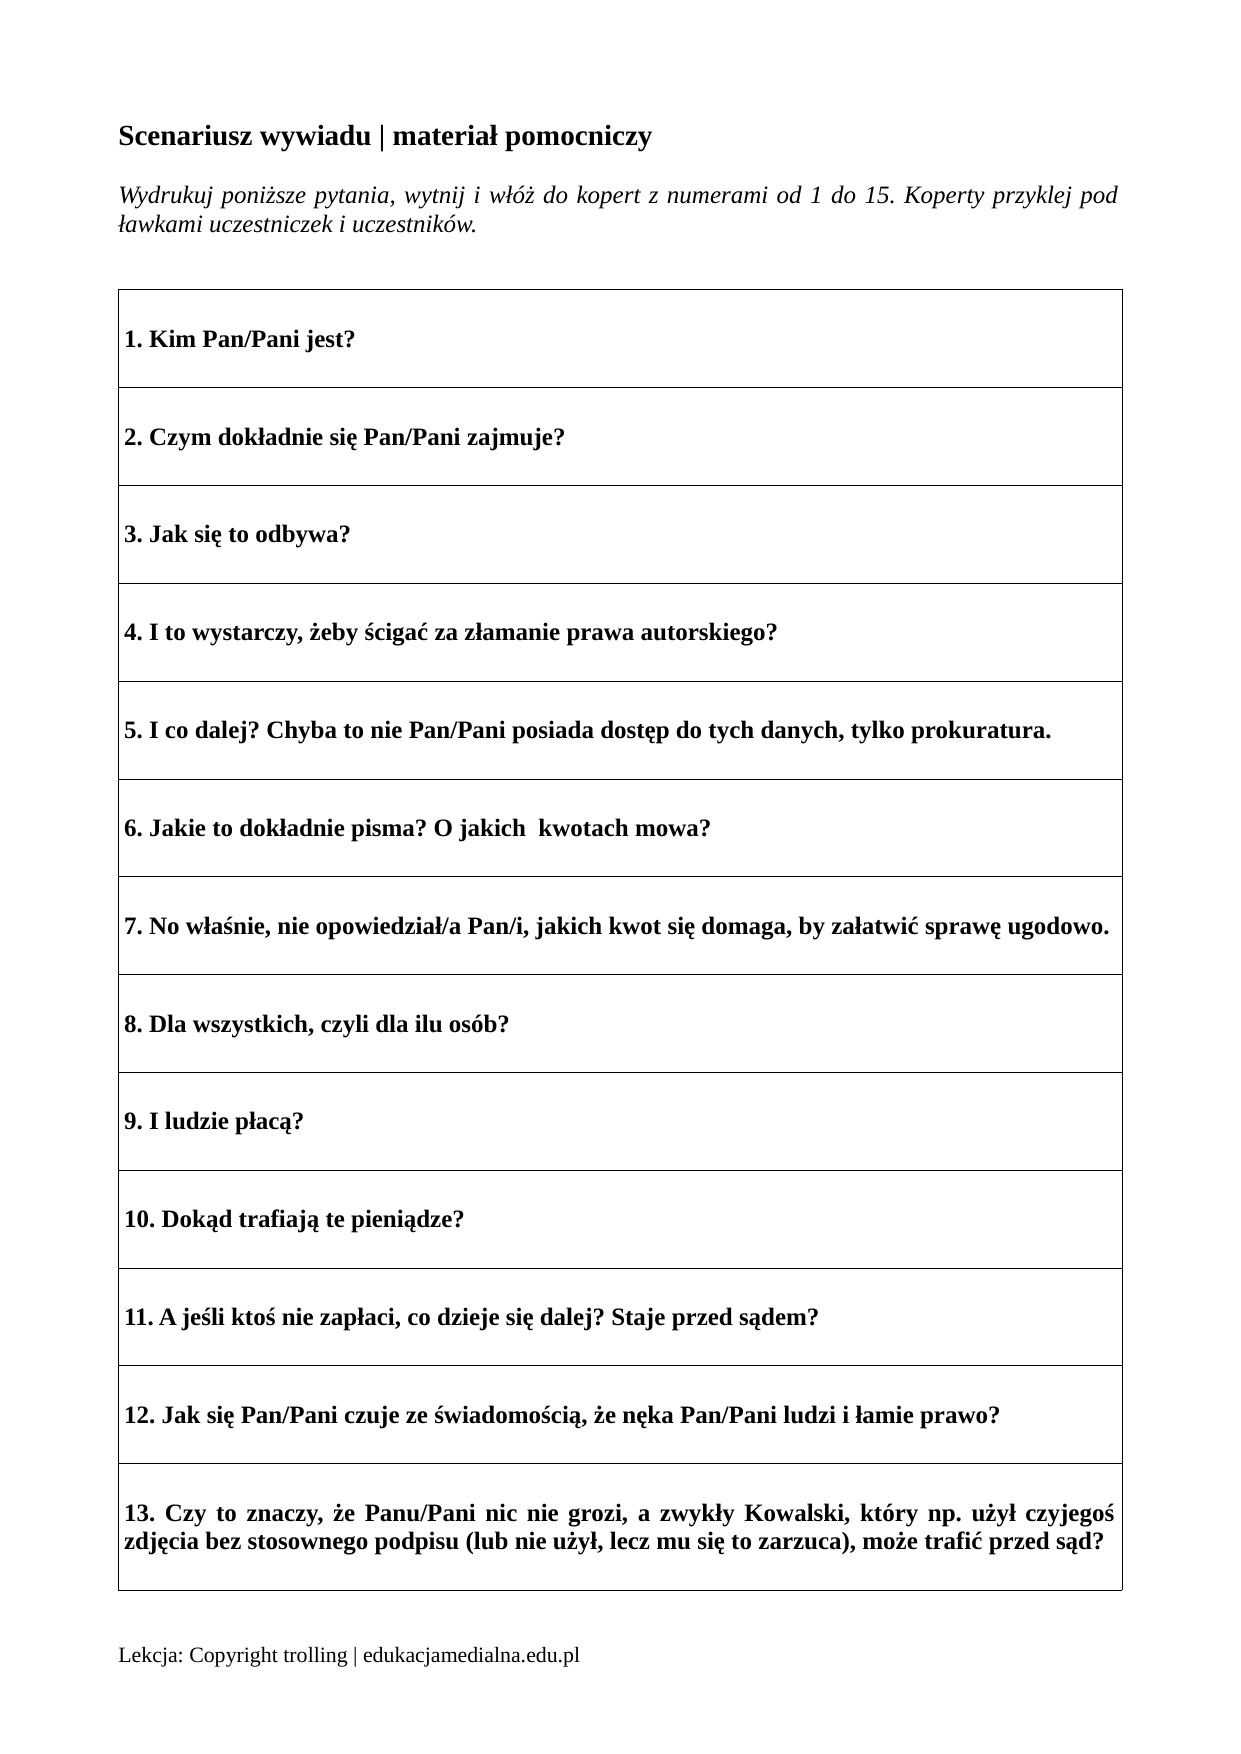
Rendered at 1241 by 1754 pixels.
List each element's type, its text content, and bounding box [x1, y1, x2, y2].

table_cell 2. Czym dokładnie się Pan/Pani zajmuje? [119, 388, 1122, 485]
table_cell 10. Dokąd trafiają te pieniądze? [119, 1171, 1122, 1267]
table_header 1. Kim Pan/Pani jest? [119, 290, 1122, 387]
table_cell 4. I to wystarczy, żeby ścigać za złamanie prawa autorskiego? [119, 584, 1122, 681]
table_cell 11. A jeśli ktoś nie zapłaci, co dzieje się dalej? Staje przed sądem? [119, 1269, 1122, 1365]
table_cell 3. Jak się to odbywa? [119, 486, 1122, 583]
table_cell 12. Jak się Pan/Pani czuje ze świadomością, że nęka Pan/Pani ludzi i łamie prawo? [119, 1366, 1122, 1463]
text Scenariusz wywiadu | materiał pomocniczy [118, 118, 1122, 152]
table_cell 6. Jakie to dokładnie pisma? O jakich kwotach mowa? [119, 780, 1122, 876]
table_cell 8. Dla wszystkich, czyli dla ilu osób? [119, 975, 1122, 1072]
table_cell 5. I co dalej? Chyba to nie Pan/Pani posiada dostęp do tych danych, tylko prokuratura. [119, 682, 1122, 778]
table_cell 7. No właśnie, nie opowiedział/a Pan/i, jakich kwot się domaga, by załatwić sprawę ugodowo. [119, 877, 1122, 974]
table_cell 13. Czy to znaczy, że Panu/Pani nic nie grozi, a zwykły Kowalski, który np. użył czyjegoś zdjęcia bez stosownego podpisu (lub nie użył, lecz mu się to zarzuca), może trafić przed sąd? [119, 1464, 1122, 1590]
text Wydrukuj poniższe pytania, wytnij i włóż do kopert z numerami od 1 do 15. Koperty przyklej pod ławkami uczestniczek i uczestników. [118, 180, 1122, 238]
table_cell 9. I ludzie płacą? [119, 1073, 1122, 1170]
